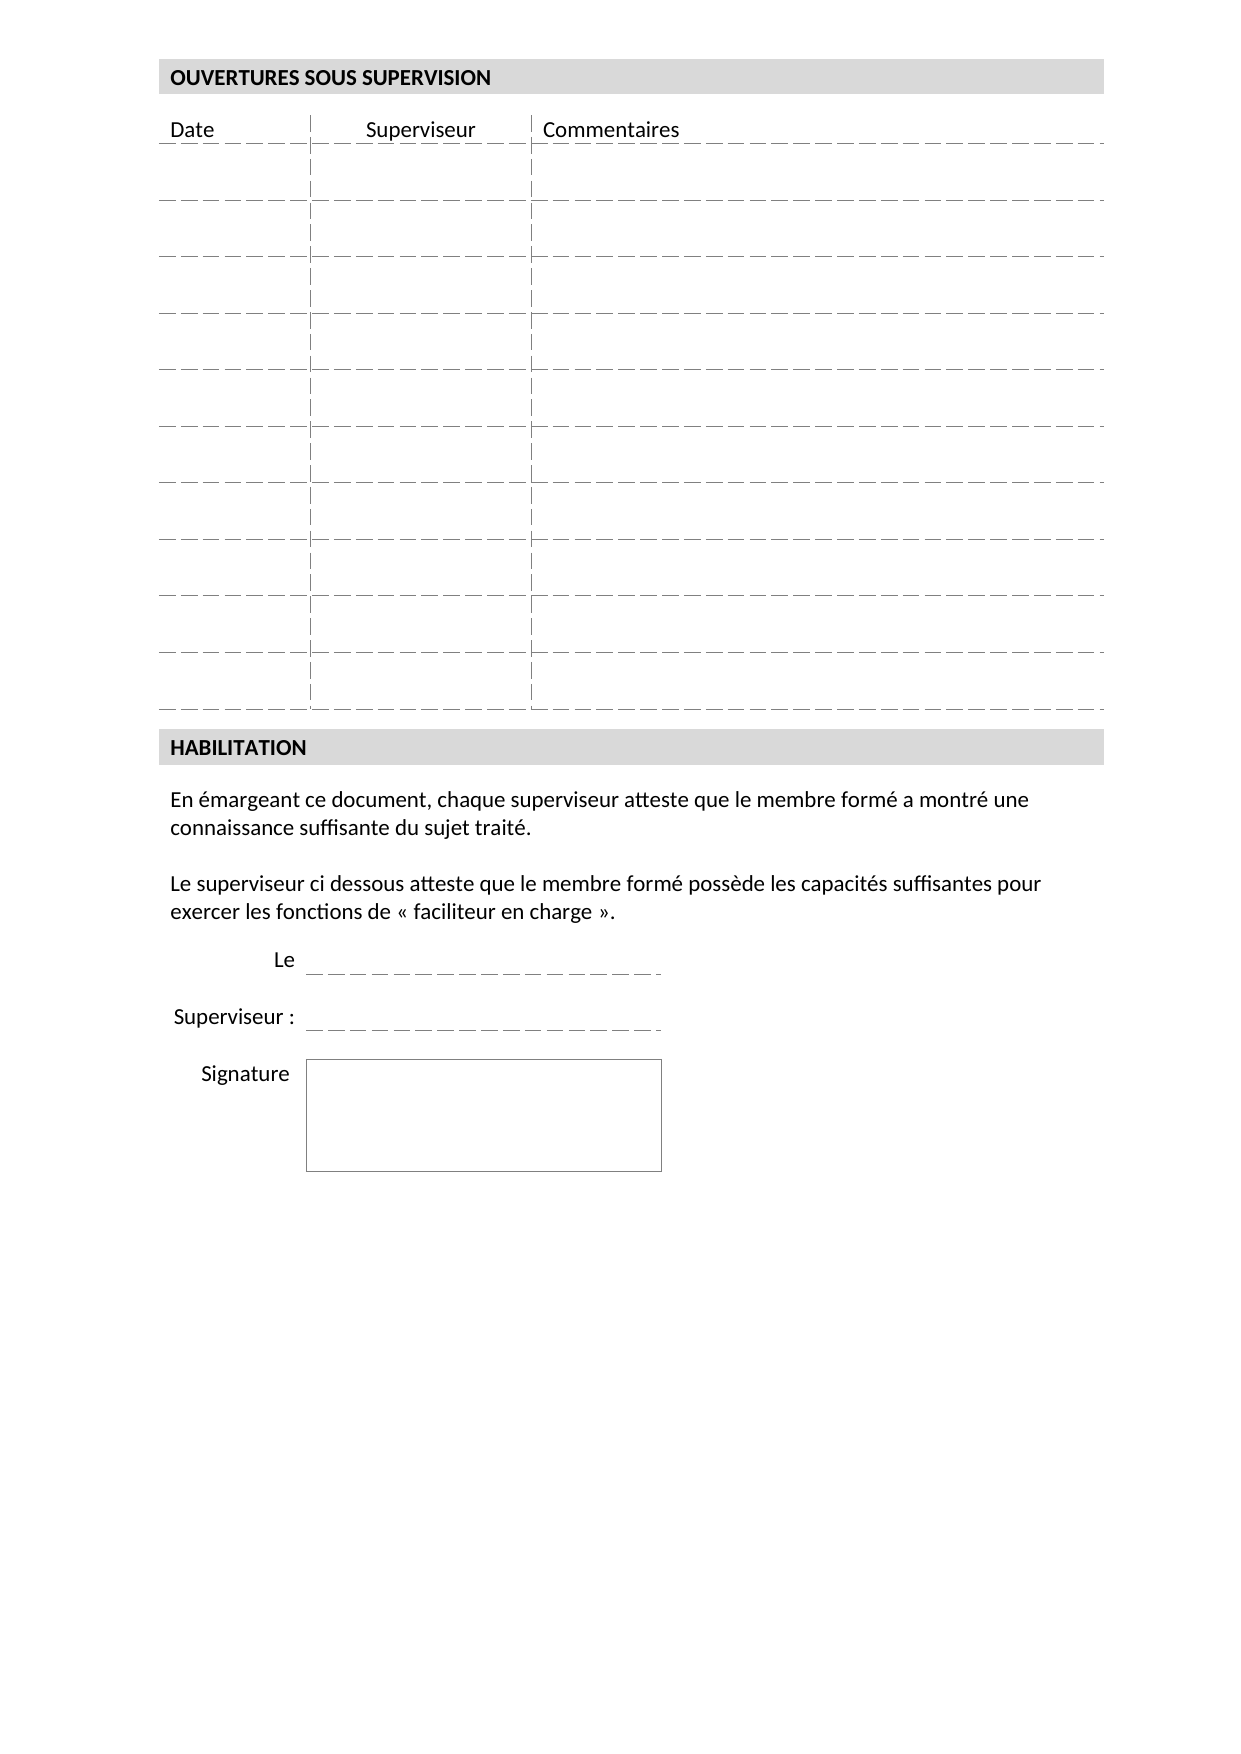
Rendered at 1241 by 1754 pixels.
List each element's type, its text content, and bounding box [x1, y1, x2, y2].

table_cell [310, 652, 532, 708]
table_cell [532, 369, 1104, 426]
table_cell [532, 539, 1104, 595]
table_cell Commentaires [532, 115, 1104, 143]
table_cell [662, 1059, 1104, 1171]
table_header OUVERTURES SOUS SUPERVISION [159, 59, 1104, 94]
table_cell [532, 652, 1104, 708]
table_cell Signature [159, 1059, 306, 1171]
table_cell [310, 313, 532, 369]
table_cell [159, 482, 310, 539]
table_cell Superviseur [310, 115, 532, 143]
table_cell [310, 595, 532, 652]
table_cell [720, 946, 956, 973]
table_cell [159, 426, 310, 482]
table_cell [159, 256, 310, 313]
table_cell [159, 709, 1104, 729]
table_cell [306, 1002, 661, 1030]
table_cell [310, 200, 532, 256]
table_cell [159, 595, 310, 652]
table_cell [532, 595, 1104, 652]
table_cell [159, 1030, 1104, 1059]
table_cell [159, 369, 310, 426]
table_cell [310, 143, 532, 199]
table_cell [159, 539, 310, 595]
table_cell [307, 1060, 661, 1171]
table_cell [159, 95, 1104, 115]
table_cell [159, 313, 310, 369]
table_cell [310, 369, 532, 426]
table_cell [532, 426, 1104, 482]
table_cell [159, 974, 1104, 1002]
table_cell Superviseur : [159, 1002, 306, 1030]
table_cell [532, 200, 1104, 256]
table_cell HABILITATION [159, 729, 1104, 765]
table_cell [159, 652, 310, 708]
table_cell [532, 256, 1104, 313]
table_cell [532, 313, 1104, 369]
table_cell [310, 539, 532, 595]
table_cell Date [159, 115, 310, 143]
table_cell [159, 143, 310, 199]
table_cell [661, 946, 720, 973]
table_cell [159, 200, 310, 256]
table_cell [532, 482, 1104, 539]
table_cell Le [159, 946, 306, 973]
table_cell [956, 946, 1104, 973]
table_cell [310, 256, 532, 313]
table_cell [310, 482, 532, 539]
table_cell [661, 1002, 1104, 1030]
table_cell [532, 143, 1104, 199]
table_cell [159, 765, 1104, 785]
table_cell [310, 426, 532, 482]
table_cell [306, 946, 661, 973]
table_cell [159, 925, 1104, 946]
table_cell En émargeant ce document, chaque superviseur atteste que le membre formé a montré une connaissance suffisante du sujet traité. Le superviseur ci dessous atteste que le membre formé possède les capacités suffisantes pour exercer les fonctions de « faciliteur en charge ». [159, 785, 1104, 925]
